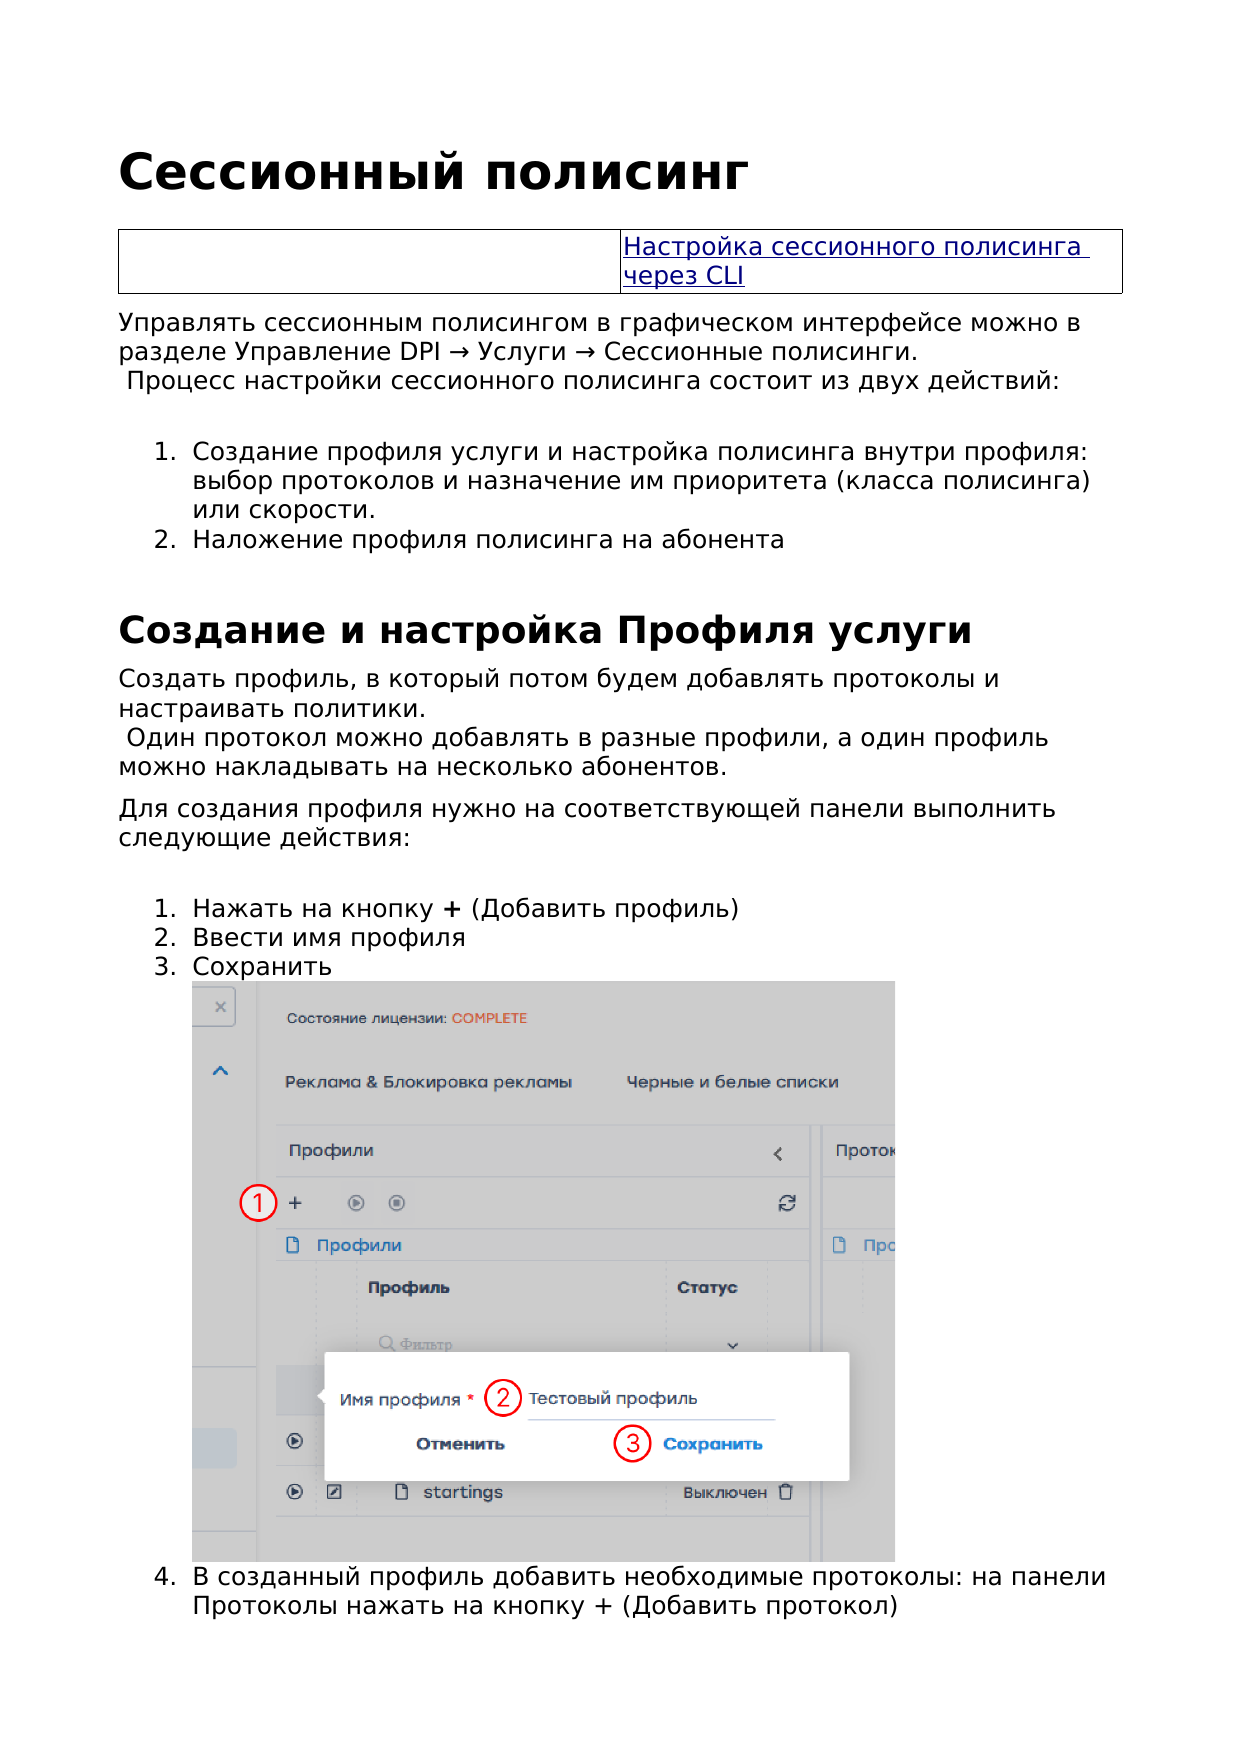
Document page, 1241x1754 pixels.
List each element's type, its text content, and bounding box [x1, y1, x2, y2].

subtitle Сессионный полисинг [118, 143, 1122, 201]
table_header [119, 230, 620, 293]
list Нажать на кнопку + (Добавить профиль) [177, 894, 1122, 923]
table_header Настройка сессионного полисинга через CLI [621, 230, 1122, 293]
text Создать профиль, в который потом будем добавлять протоколы и настраивать политики. Один протокол можно добавлять в разные профили, а один профиль можно накладывать на несколько абонентов. [118, 664, 1122, 781]
picture [192, 981, 895, 1562]
list В созданный профиль добавить необходимые протоколы: на панели Протоколы нажать на кнопку + (Добавить протокол) [177, 1562, 1122, 1620]
text Управлять сессионным полисингом в графическом интерфейсе можно в разделе Управление DPI → Услуги → Сессионные полисинги. Процесс настройки сессионного полисинга состоит из двух действий: [118, 308, 1122, 395]
subtitle Создание и настройка Профиля услуги [118, 608, 1122, 652]
list Ввести имя профиля [177, 923, 1122, 952]
list Наложение профиля полисинга на абонента [177, 525, 1122, 554]
list Создание профиля услуги и настройка полисинга внутри профиля: выбор протоколов и назначение им приоритета (класса полисинга) или скорости. [177, 437, 1122, 525]
list Сохранить [177, 952, 1122, 1562]
text Для создания профиля нужно на соответствующей панели выполнить следующие действия: [118, 794, 1122, 852]
